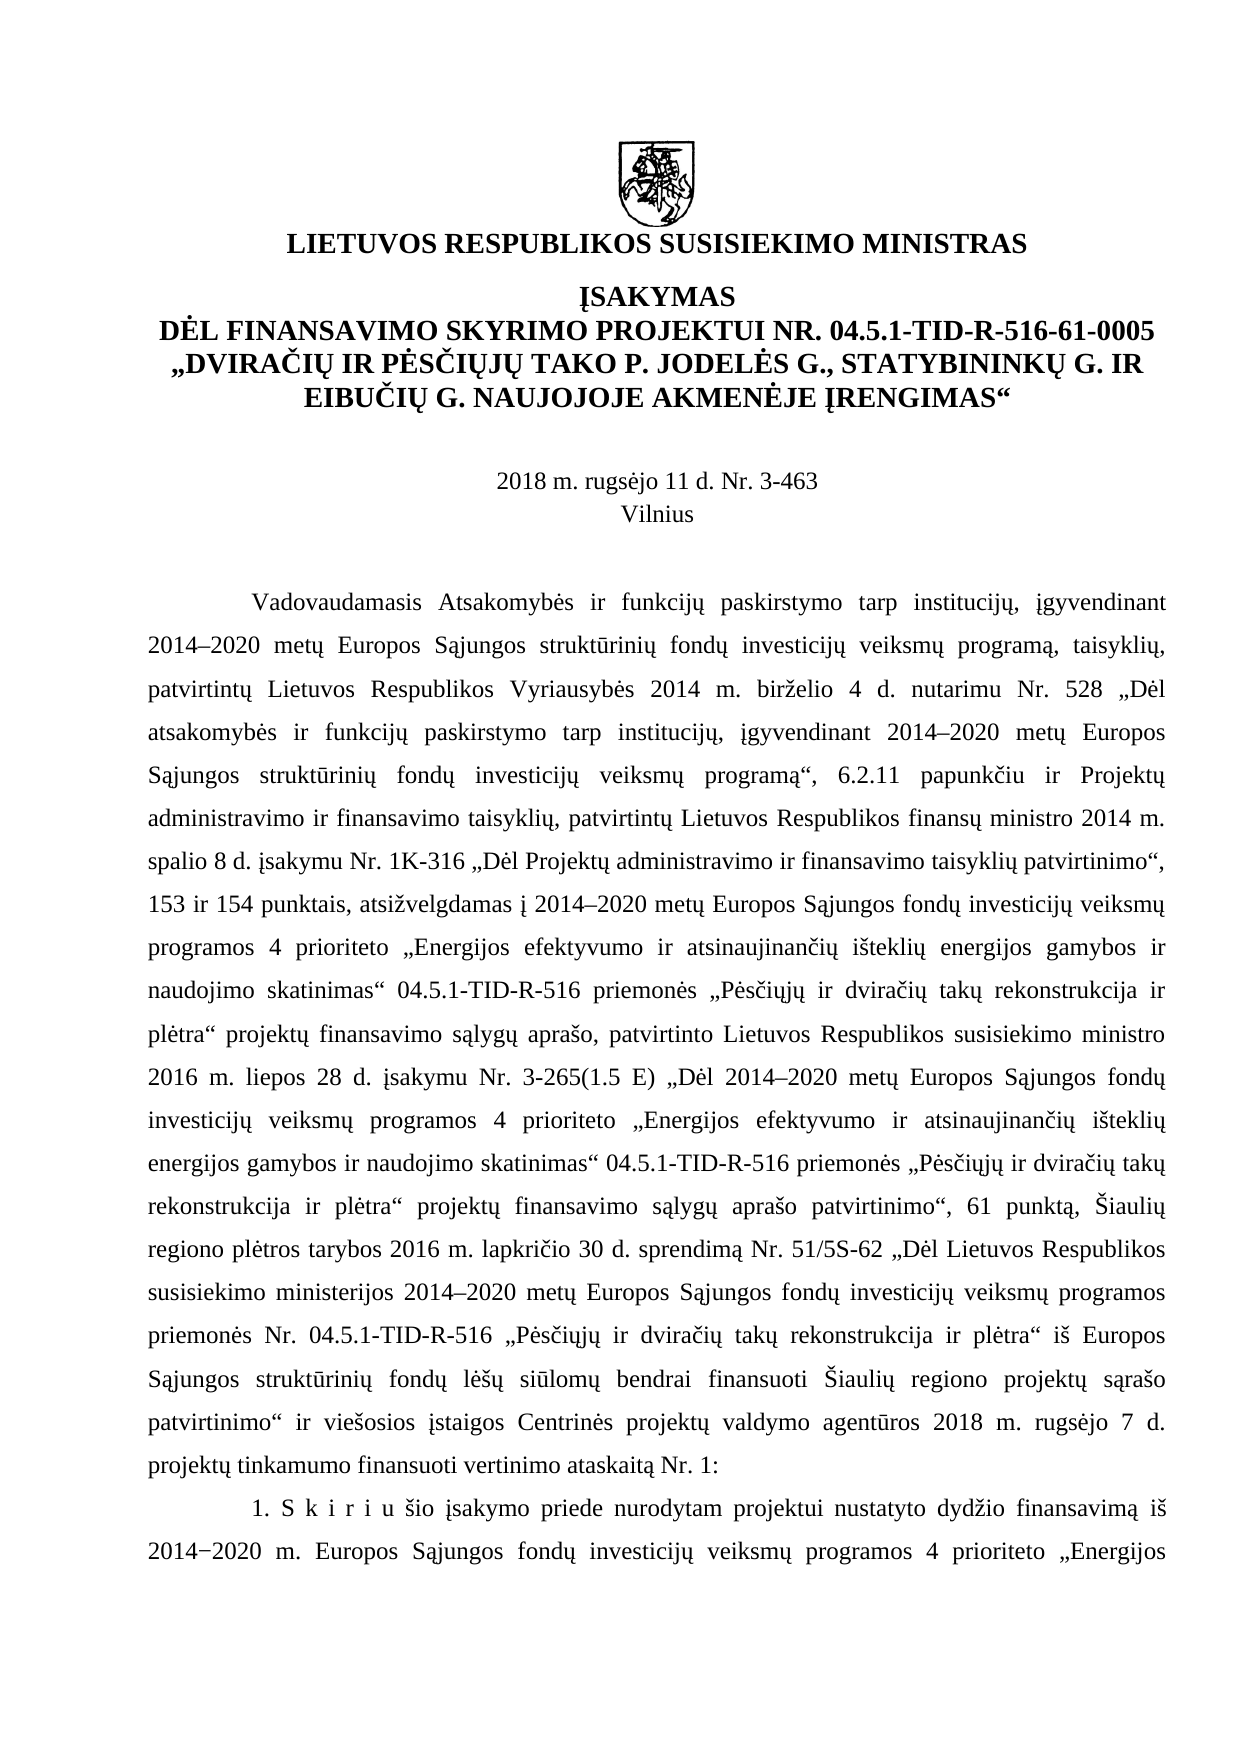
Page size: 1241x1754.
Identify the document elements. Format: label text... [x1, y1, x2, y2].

text 2018 m. rugsėjo 11 d. Nr. 3-463 [148, 466, 1167, 495]
text ĮSAKYMAS [148, 279, 1167, 313]
text DĖL FINANSAVIMO SKYRIMO PROJEKTUI NR. 04.5.1-TID-R-516-61-0005 „DVIRAČIŲ IR PĖSČIŲJŲ TAKO P. JODELĖS G., STATYBININKŲ G. IR EIBUČIŲ G. NAUJOJOJE AKMENĖJE ĮRENGIMAS“ [148, 313, 1167, 413]
text LIETUVOS RESPUBLIKOS SUSISIEKIMO MINISTRAS [148, 227, 1167, 260]
text 1. Skiriu šio įsakymo priede nurodytam projektui nustatyto dydžio finansavimą iš 2014−2020 m. Europos Sąjungos fondų investicijų veiksmų programos 4 prioriteto „Energijos [148, 1493, 1167, 1565]
text Vadovaudamasis Atsakomybės ir funkcijų paskirstymo tarp institucijų, įgyvendinant 2014–2020 metų Europos Sąjungos struktūrinių fondų investicijų veiksmų programą, taisyklių, patvirtintų Lietuvos Respublikos Vyriausybės 2014 m. birželio 4 d. nutarimu Nr. 528 „Dėl atsakomybės ir funkcijų paskirstymo tarp institucijų, įgyvendinant 2014–2020 metų Europos Sąjungos struktūrinių fondų investicijų veiksmų programą“, 6.2.11 papunkčiu ir Projektų administravimo ir finansavimo taisyklių, patvirtintų Lietuvos Respublikos finansų ministro 2014 m. spalio 8 d. įsakymu Nr. 1K-316 „Dėl Projektų administravimo ir finansavimo taisyklių patvirtinimo“, 153 ir 154 punktais, atsižvelgdamas į 2014–2020 metų Europos Sąjungos fondų investicijų veiksmų programos 4 prioriteto „Energijos efektyvumo ir atsinaujinančių išteklių energijos gamybos ir naudojimo skatinimas“ 04.5.1-TID-R-516 priemonės „Pėsčiųjų ir dviračių takų rekonstrukcija ir plėtra“ projektų finansavimo sąlygų aprašo, patvirtinto Lietuvos Respublikos susisiekimo ministro 2016 m. liepos 28 d. įsakymu Nr. 3-265(1.5 E) „Dėl 2014–2020 metų Europos Sąjungos fondų investicijų veiksmų programos 4 prioriteto „Energijos efektyvumo ir atsinaujinančių išteklių energijos gamybos ir naudojimo skatinimas“ 04.5.1-TID-R-516 priemonės „Pėsčiųjų ir dviračių takų rekonstrukcija ir plėtra“ projektų finansavimo sąlygų aprašo patvirtinimo“, 61 punktą, Šiaulių regiono plėtros tarybos 2016 m. lapkričio 30 d. sprendimą Nr. 51/5S-62 „Dėl Lietuvos Respublikos susisiekimo ministerijos 2014–2020 metų Europos Sąjungos fondų investicijų veiksmų programos priemonės Nr. 04.5.1-TID-R-516 „Pėsčiųjų ir dviračių takų rekonstrukcija ir plėtra“ iš Europos Sąjungos struktūrinių fondų lėšų siūlomų bendrai finansuoti Šiaulių regiono projektų sąrašo patvirtinimo“ ir viešosios įstaigos Centrinės projektų valdymo agentūros 2018 m. rugsėjo 7 d. projektų tinkamumo finansuoti vertinimo ataskaitą Nr. 1: [148, 587, 1167, 1479]
text Vilnius [148, 499, 1167, 528]
